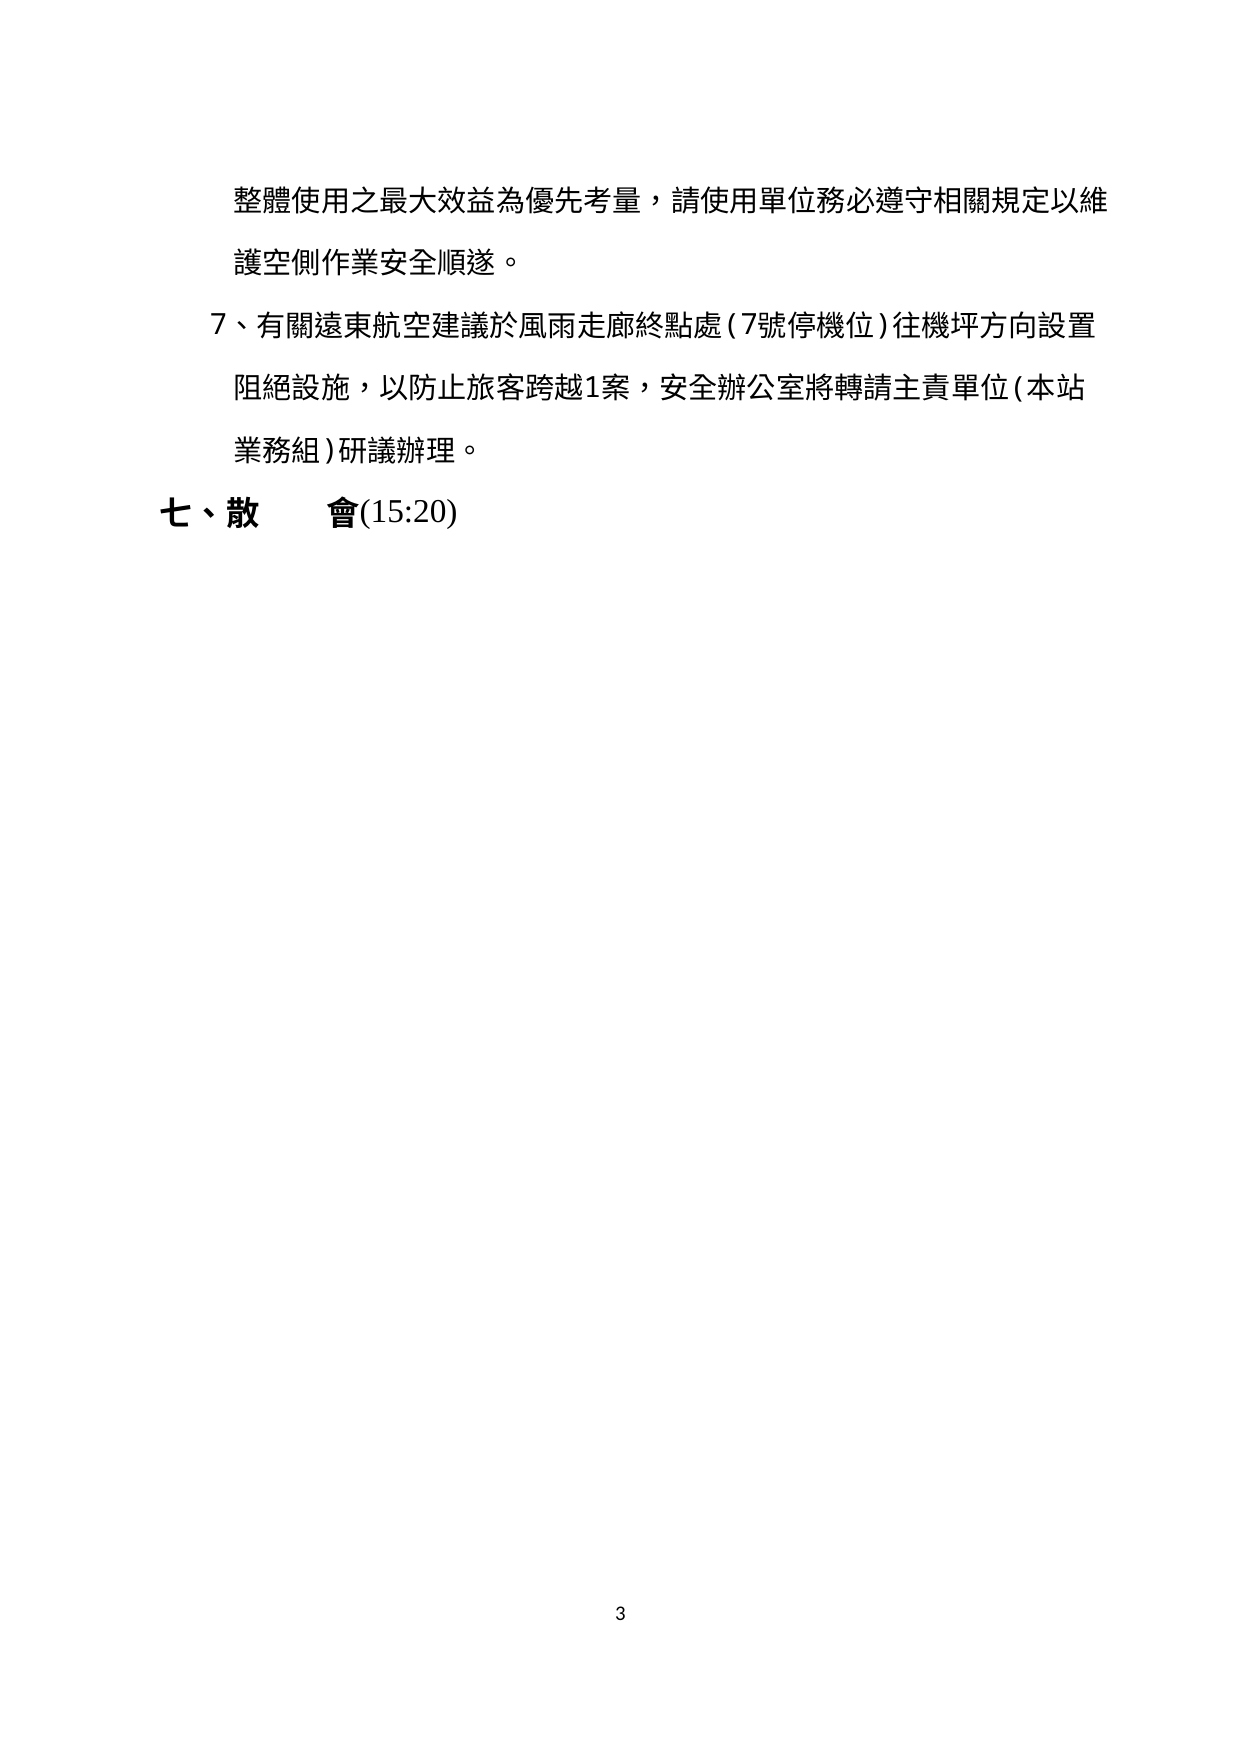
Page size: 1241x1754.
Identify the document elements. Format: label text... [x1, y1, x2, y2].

text 整體使用之最大效益為優先考量，請使用單位務必遵守相關規定以維護空側作業安全順遂。 [209, 157, 1110, 282]
text 七、散 會(15:20) [130, 469, 1110, 532]
text 7、有關遠東航空建議於風雨走廊終點處(7號停機位)往機坪方向設置阻絕設施，以防止旅客跨越1案，安全辦公室將轉請主責單位(本站業務組)研議辦理。 [209, 282, 1110, 469]
